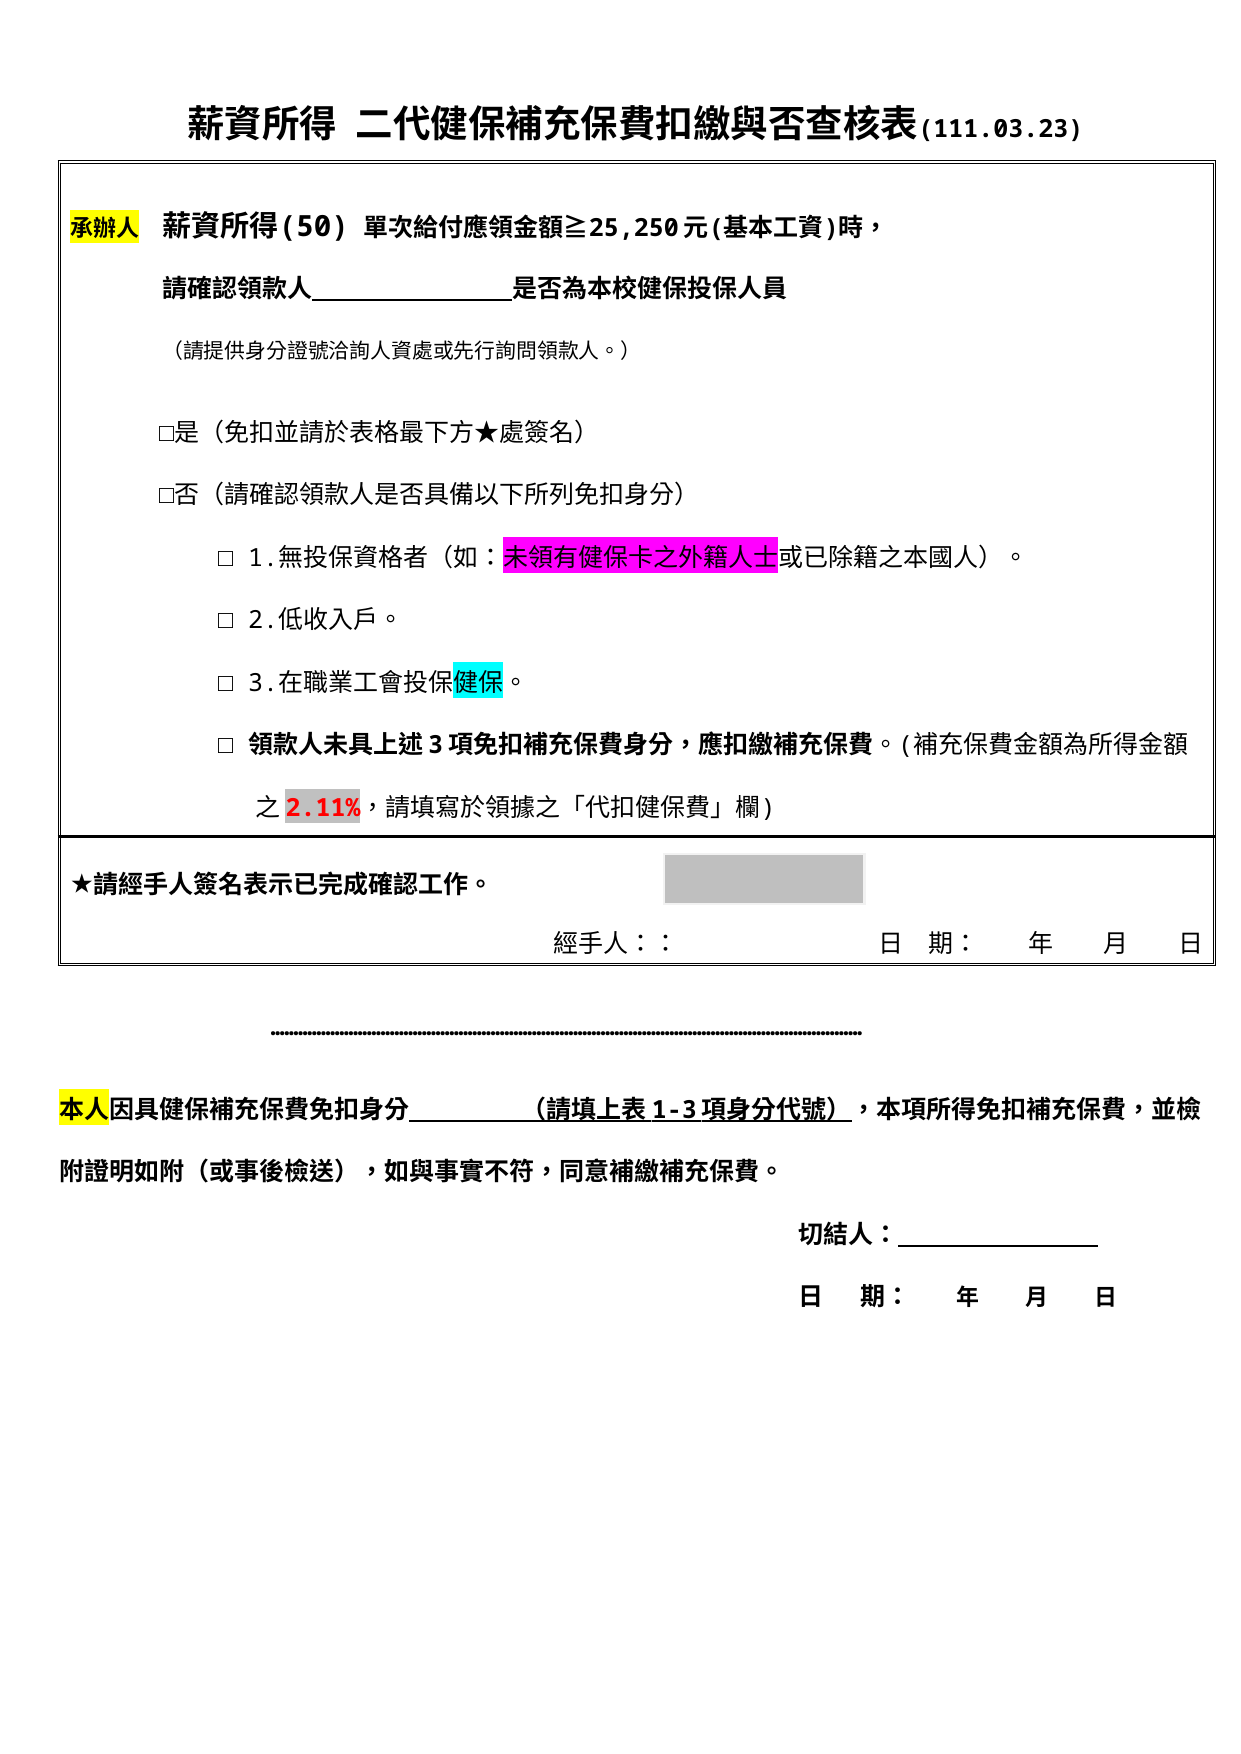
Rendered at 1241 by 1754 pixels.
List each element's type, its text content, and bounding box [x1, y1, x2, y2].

table_cell [1076, 514, 1213, 638]
text 本人因具健保補充保費免扣身分 （請填上表1-3項身分代號），本項所得免扣補充保費，並檢附證明如附（或事後檢送），如與事實不符，同意補繳補充保費。 [59, 1066, 1211, 1191]
text ………………………………………………………………………………………………………………… [59, 984, 1211, 1047]
table_cell [1076, 639, 1213, 701]
table_cell □ 3.在職業工會投保健保。 [61, 639, 1076, 701]
table_cell □ 領款人未具上述3項免扣補充保費身分，應扣繳補充保費。(補充保費金額為所得金額之2.11%，請填寫於領據之「代扣健保費」欄) [61, 701, 1213, 835]
text 薪資所得 二代健保補充保費扣繳與否查核表(111.03.23) [59, 79, 1211, 142]
text 日 期： 年 月 日 [59, 1253, 1211, 1316]
table_cell □是（免扣並請於表格最下方★處簽名） [61, 389, 1213, 451]
table_cell □ 1.無投保資格者（如：未領有健保卡之外籍人士或已除籍之本國人）。 □ 2.低收入戶。 [61, 514, 1076, 638]
table_cell ★請經手人簽名表示已完成確認工作。 經手人：： 日 期： 年 月 日 [61, 838, 1213, 962]
table_header 承辦人 薪資所得(50) 單次給付應領金額≧25,250元(基本工資)時， 請確認領款人 是否為本校健保投保人員 （請提供身分證號洽詢人資處或先行詢問領款人。） [61, 164, 1213, 388]
text 切結人： [59, 1191, 1211, 1253]
table_cell □否（請確認領款人是否具備以下所列免扣身分） [61, 451, 1213, 513]
